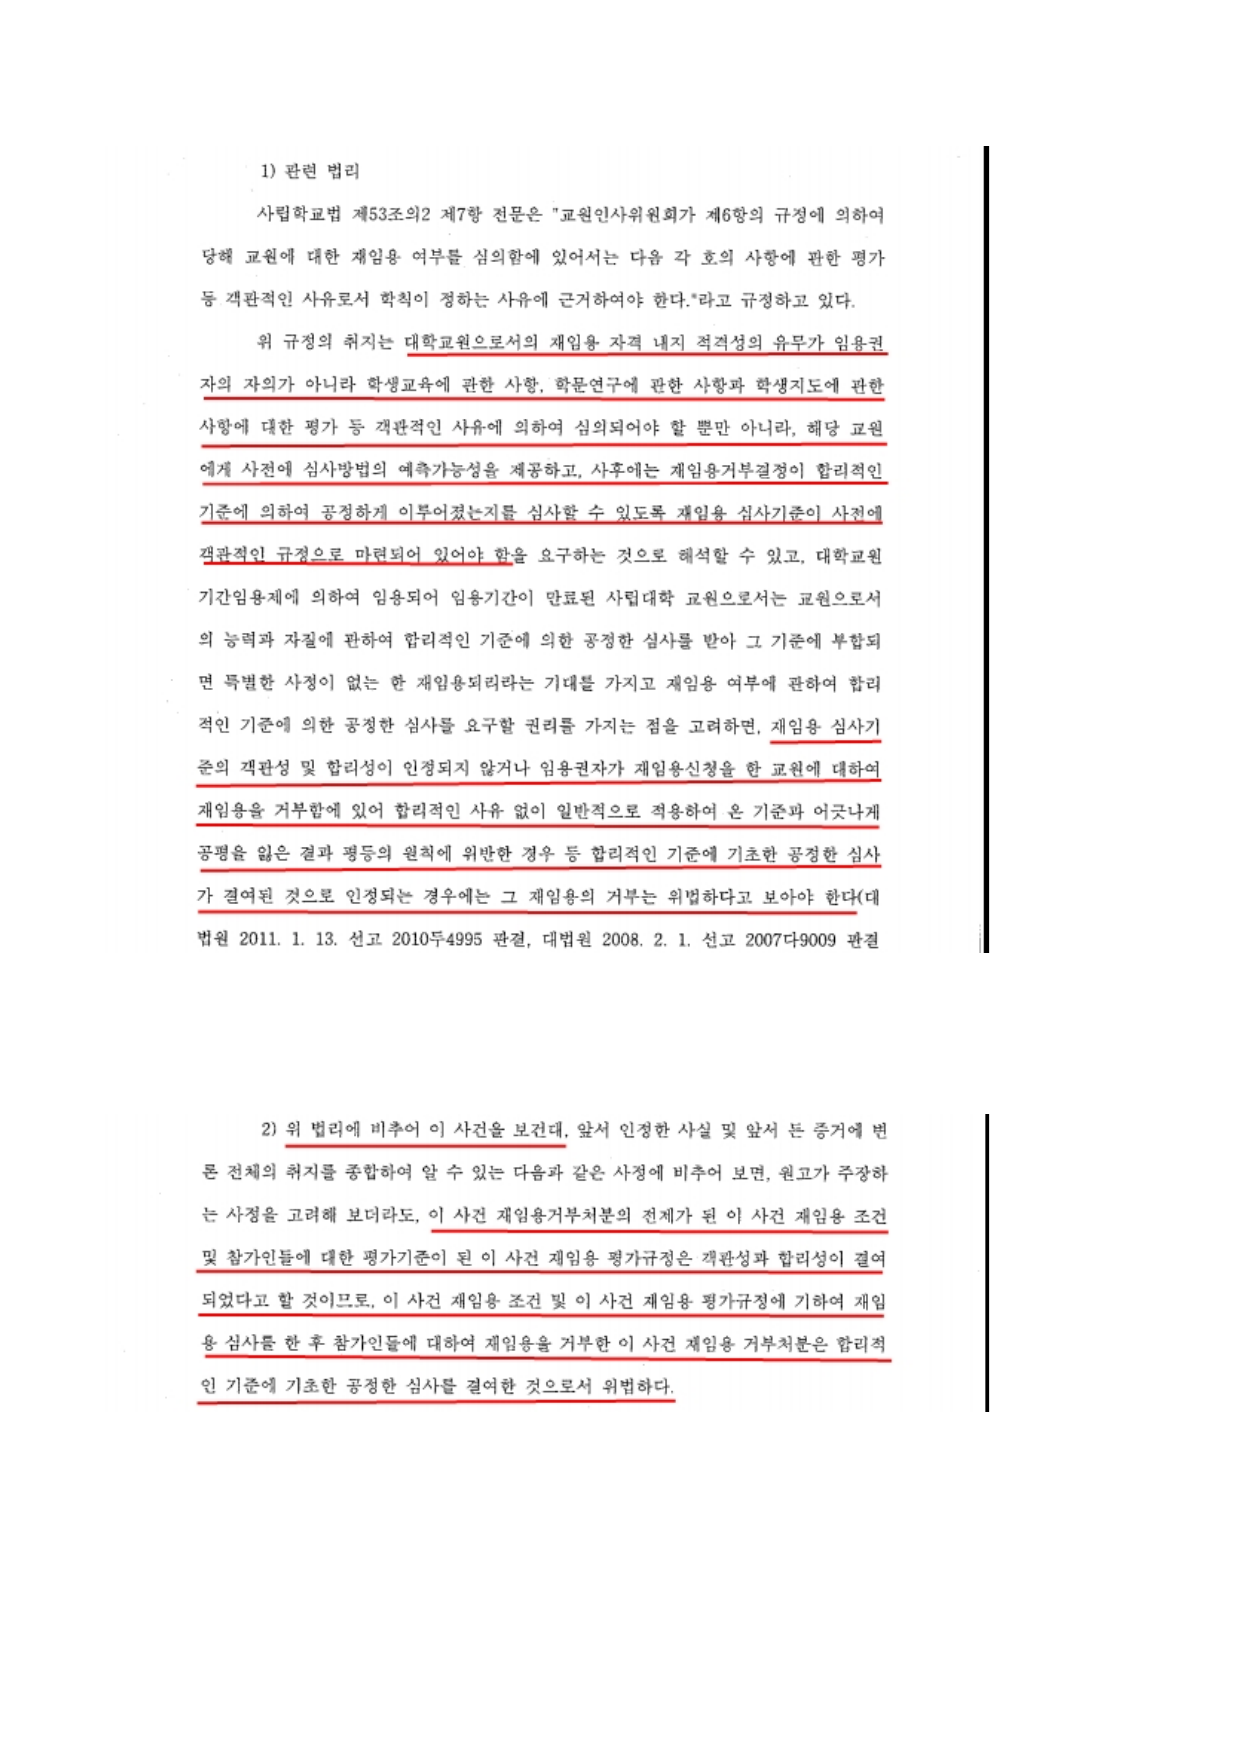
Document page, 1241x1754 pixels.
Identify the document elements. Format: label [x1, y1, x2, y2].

picture [103, 1114, 990, 1412]
picture [103, 146, 990, 953]
